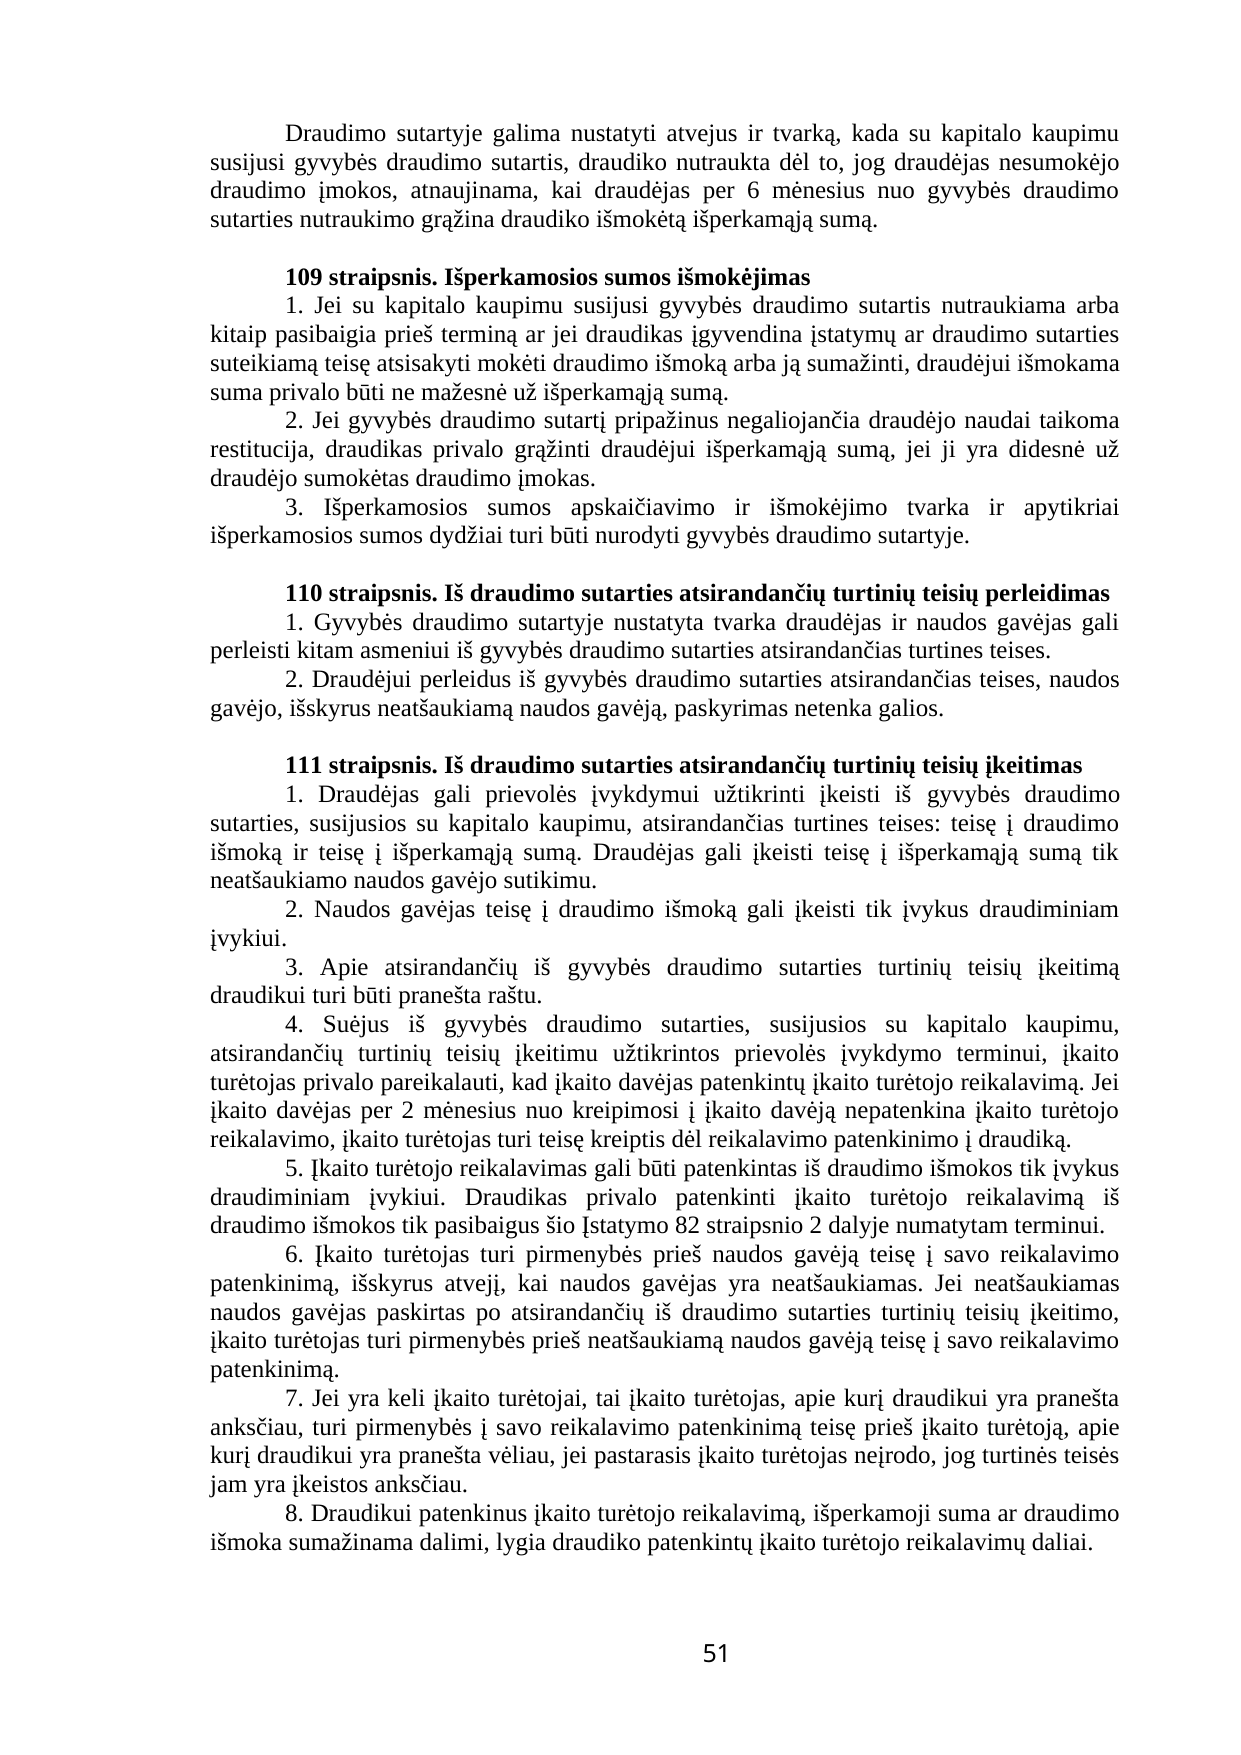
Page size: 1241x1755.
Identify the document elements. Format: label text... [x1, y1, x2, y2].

text 3. Apie atsirandančių iš gyvybės draudimo sutarties turtinių teisių įkeitimą draudikui turi būti pranešta raštu. [210, 952, 1120, 1009]
text 5. Įkaito turėtojo reikalavimas gali būti patenkintas iš draudimo išmokos tik įvykus draudiminiam įvykiui. Draudikas privalo patenkinti įkaito turėtojo reikalavimą iš draudimo išmokos tik pasibaigus šio Įstatymo 82 straipsnio 2 dalyje numatytam terminui. [210, 1153, 1120, 1239]
text Draudimo sutartyje galima nustatyti atvejus ir tvarką, kada su kapitalo kaupimu susijusi gyvybės draudimo sutartis, draudiko nutraukta dėl to, jog draudėjas nesumokėjo draudimo įmokos, atnaujinama, kai draudėjas per 6 mėnesius nuo gyvybės draudimo sutarties nutraukimo grąžina draudiko išmokėtą išperkamąją sumą. [210, 118, 1120, 233]
text 1. Jei su kapitalo kaupimu susijusi gyvybės draudimo sutartis nutraukiama arba kitaip pasibaigia prieš terminą ar jei draudikas įgyvendina įstatymų ar draudimo sutarties suteikiamą teisę atsisakyti mokėti draudimo išmoką arba ją sumažinti, draudėjui išmokama suma privalo būti ne mažesnė už išperkamąją sumą. [210, 291, 1120, 406]
text 3. Išperkamosios sumos apskaičiavimo ir išmokėjimo tvarka ir apytikriai išperkamosios sumos dydžiai turi būti nurodyti gyvybės draudimo sutartyje. [210, 492, 1120, 549]
text 7. Jei yra keli įkaito turėtojai, tai įkaito turėtojas, apie kurį draudikui yra pranešta anksčiau, turi pirmenybės į savo reikalavimo patenkinimą teisę prieš įkaito turėtoją, apie kurį draudikui yra pranešta vėliau, jei pastarasis įkaito turėtojas neįrodo, jog turtinės teisės jam yra įkeistos anksčiau. [210, 1383, 1120, 1498]
text 1. Gyvybės draudimo sutartyje nustatyta tvarka draudėjas ir naudos gavėjas gali perleisti kitam asmeniui iš gyvybės draudimo sutarties atsirandančias turtines teises. [210, 607, 1120, 664]
text 1. Draudėjas gali prievolės įvykdymui užtikrinti įkeisti iš gyvybės draudimo sutarties, susijusios su kapitalo kaupimu, atsirandančias turtines teises: teisę į draudimo išmoką ir teisę į išperkamąją sumą. Draudėjas gali įkeisti teisę į išperkamąją sumą tik neatšaukiamo naudos gavėjo sutikimu. [210, 779, 1120, 894]
text 2. Draudėjui perleidus iš gyvybės draudimo sutarties atsirandančias teises, naudos gavėjo, išskyrus neatšaukiamą naudos gavėją, paskyrimas netenka galios. [210, 664, 1120, 722]
text 111 straipsnis. Iš draudimo sutarties atsirandančių turtinių teisių įkeitimas [285, 751, 1120, 779]
text 6. Įkaito turėtojas turi pirmenybės prieš naudos gavėją teisę į savo reikalavimo patenkinimą, išskyrus atvejį, kai naudos gavėjas yra neatšaukiamas. Jei neatšaukiamas naudos gavėjas paskirtas po atsirandančių iš draudimo sutarties turtinių teisių įkeitimo, įkaito turėtojas turi pirmenybės prieš neatšaukiamą naudos gavėją teisę į savo reikalavimo patenkinimą. [210, 1239, 1120, 1383]
text 8. Draudikui patenkinus įkaito turėtojo reikalavimą, išperkamoji suma ar draudimo išmoka sumažinama dalimi, lygia draudiko patenkintų įkaito turėtojo reikalavimų daliai. [210, 1498, 1120, 1556]
text 110 straipsnis. Iš draudimo sutarties atsirandančių turtinių teisių perleidimas [285, 578, 1120, 607]
text 2. Naudos gavėjas teisę į draudimo išmoką gali įkeisti tik įvykus draudiminiam įvykiui. [210, 894, 1120, 952]
text 2. Jei gyvybės draudimo sutartį pripažinus negaliojančia draudėjo naudai taikoma restitucija, draudikas privalo grąžinti draudėjui išperkamąją sumą, jei ji yra didesnė už draudėjo sumokėtas draudimo įmokas. [210, 406, 1120, 492]
text 4. Suėjus iš gyvybės draudimo sutarties, susijusios su kapitalo kaupimu, atsirandančių turtinių teisių įkeitimu užtikrintos prievolės įvykdymo terminui, įkaito turėtojas privalo pareikalauti, kad įkaito davėjas patenkintų įkaito turėtojo reikalavimą. Jei įkaito davėjas per 2 mėnesius nuo kreipimosi į įkaito davėją nepatenkina įkaito turėtojo reikalavimo, įkaito turėtojas turi teisę kreiptis dėl reikalavimo patenkinimo į draudiką. [210, 1009, 1120, 1153]
text 109 straipsnis. Išperkamosios sumos išmokėjimas [210, 262, 1120, 291]
